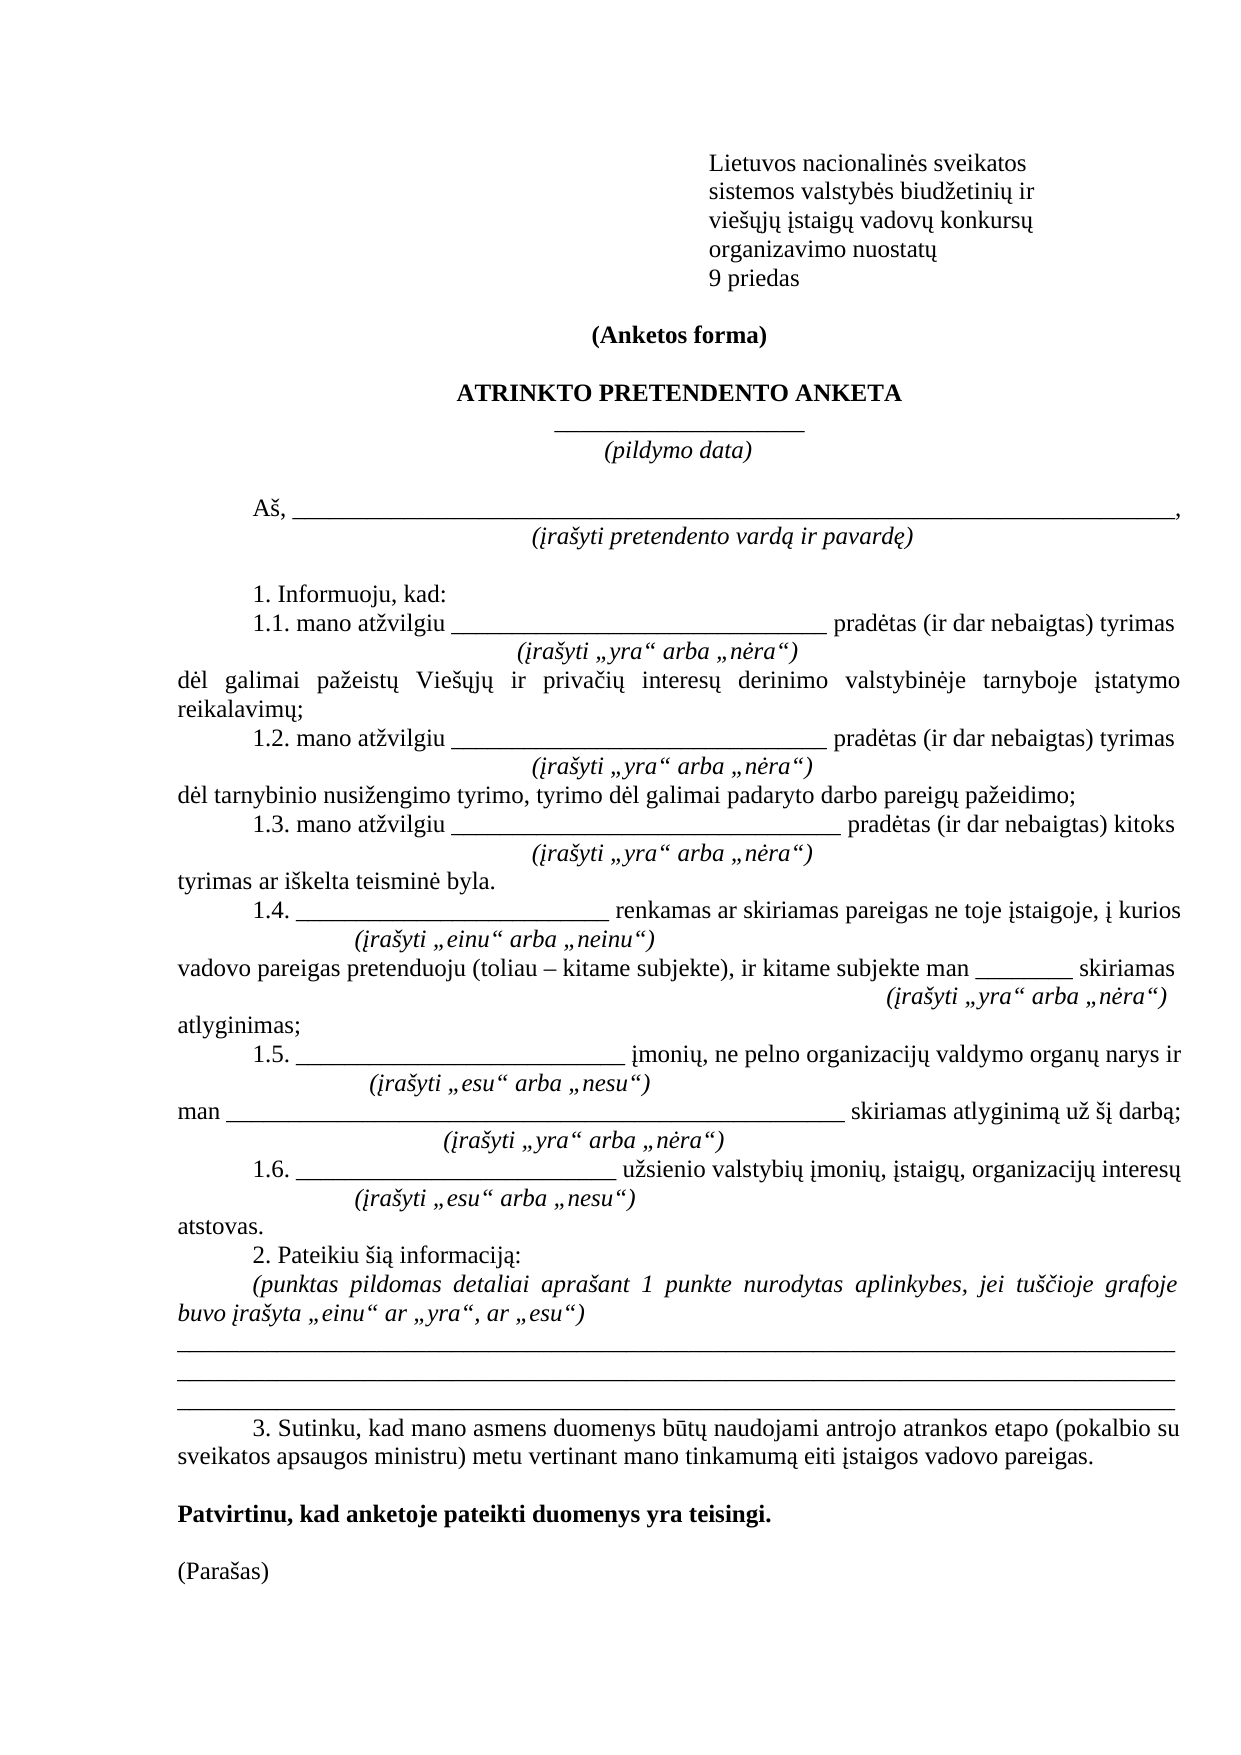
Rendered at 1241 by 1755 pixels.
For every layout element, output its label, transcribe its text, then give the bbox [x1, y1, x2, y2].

text 3. Sutinku, kad mano asmens duomenys būtų naudojami antrojo atrankos etapo (pokalbio su sveikatos apsaugos ministru) metu vertinant mano tinkamumą eiti įstaigos vadovo pareigas. [177, 1413, 1181, 1470]
text man skiriamas atlyginimą už šį darbą; [177, 1096, 1181, 1125]
text 1.2. mano atžvilgiu pradėtas (ir dar nebaigtas) tyrimas [177, 723, 1181, 751]
text (įrašyti „esu“ arba „nesu“) [177, 1068, 1181, 1096]
text dėl tarnybinio nusižengimo tyrimo, tyrimo dėl galimai padaryto darbo pareigų pažeidimo; [177, 780, 1181, 809]
text Lietuvos nacionalinės sveikatos [177, 148, 1181, 176]
text 1. Informuoju, kad: [177, 579, 1181, 608]
text (įrašyti „einu“ arba „neinu“) [177, 924, 1181, 953]
text (Parašas) [177, 1556, 1181, 1585]
text (įrašyti „esu“ arba „nesu“) [177, 1183, 1181, 1211]
text dėl galimai pažeistų Viešųjų ir privačių interesų derinimo valstybinėje tarnyboje įstatymo reikalavimų; [177, 665, 1181, 723]
text Patvirtinu, kad anketoje pateikti duomenys yra teisingi. [177, 1499, 1181, 1528]
text sistemos valstybės biudžetinių ir [177, 176, 1181, 205]
text tyrimas ar iškelta teisminė byla. [177, 866, 1181, 895]
text 1.1. mano atžvilgiu pradėtas (ir dar nebaigtas) tyrimas [177, 608, 1181, 636]
text ATRINKTO PRETENDENTO ANKETA [177, 378, 1181, 406]
text (įrašyti „yra“ arba „nėra“) [177, 751, 1181, 780]
text 2. Pateikiu šią informaciją: [177, 1240, 1181, 1269]
text atlyginimas; [177, 1010, 1181, 1039]
text organizavimo nuostatų [177, 234, 1181, 263]
text ____________________ [177, 406, 1181, 435]
text vadovo pareigas pretenduoju (toliau – kitame subjekte), ir kitame subjekte man skiriamas [177, 953, 1181, 981]
text 1.4. renkamas ar skiriamas pareigas ne toje įstaigoje, į kurios [177, 895, 1181, 924]
text 1.6. užsienio valstybių įmonių, įstaigų, organizacijų interesų [177, 1154, 1181, 1183]
text (įrašyti „yra“ arba „nėra“) [177, 1125, 1181, 1154]
text (punktas pildomas detaliai aprašant 1 punkte nurodytas aplinkybes, jei tuščioje grafoje buvo įrašyta „einu“ ar „yra“, ar „esu“) [177, 1269, 1181, 1326]
text (įrašyti „yra“ arba „nėra“) [177, 838, 1181, 866]
text (įrašyti „yra“ arba „nėra“) [177, 636, 1181, 665]
text (įrašyti „yra“ arba „nėra“) [177, 981, 1181, 1010]
text Aš, , [177, 493, 1181, 521]
text viešųjų įstaigų vadovų konkursų [177, 205, 1181, 234]
text (įrašyti pretendento vardą ir pavardę) [177, 521, 1181, 550]
text (Anketos forma) [177, 320, 1181, 349]
text 1.5. įmonių, ne pelno organizacijų valdymo organų narys ir [177, 1039, 1181, 1068]
text 9 priedas [177, 263, 1181, 291]
text (pildymo data) [177, 435, 1181, 464]
text 1.3. mano atžvilgiu pradėtas (ir dar nebaigtas) kitoks [177, 809, 1181, 838]
text atstovas. [177, 1211, 1181, 1240]
